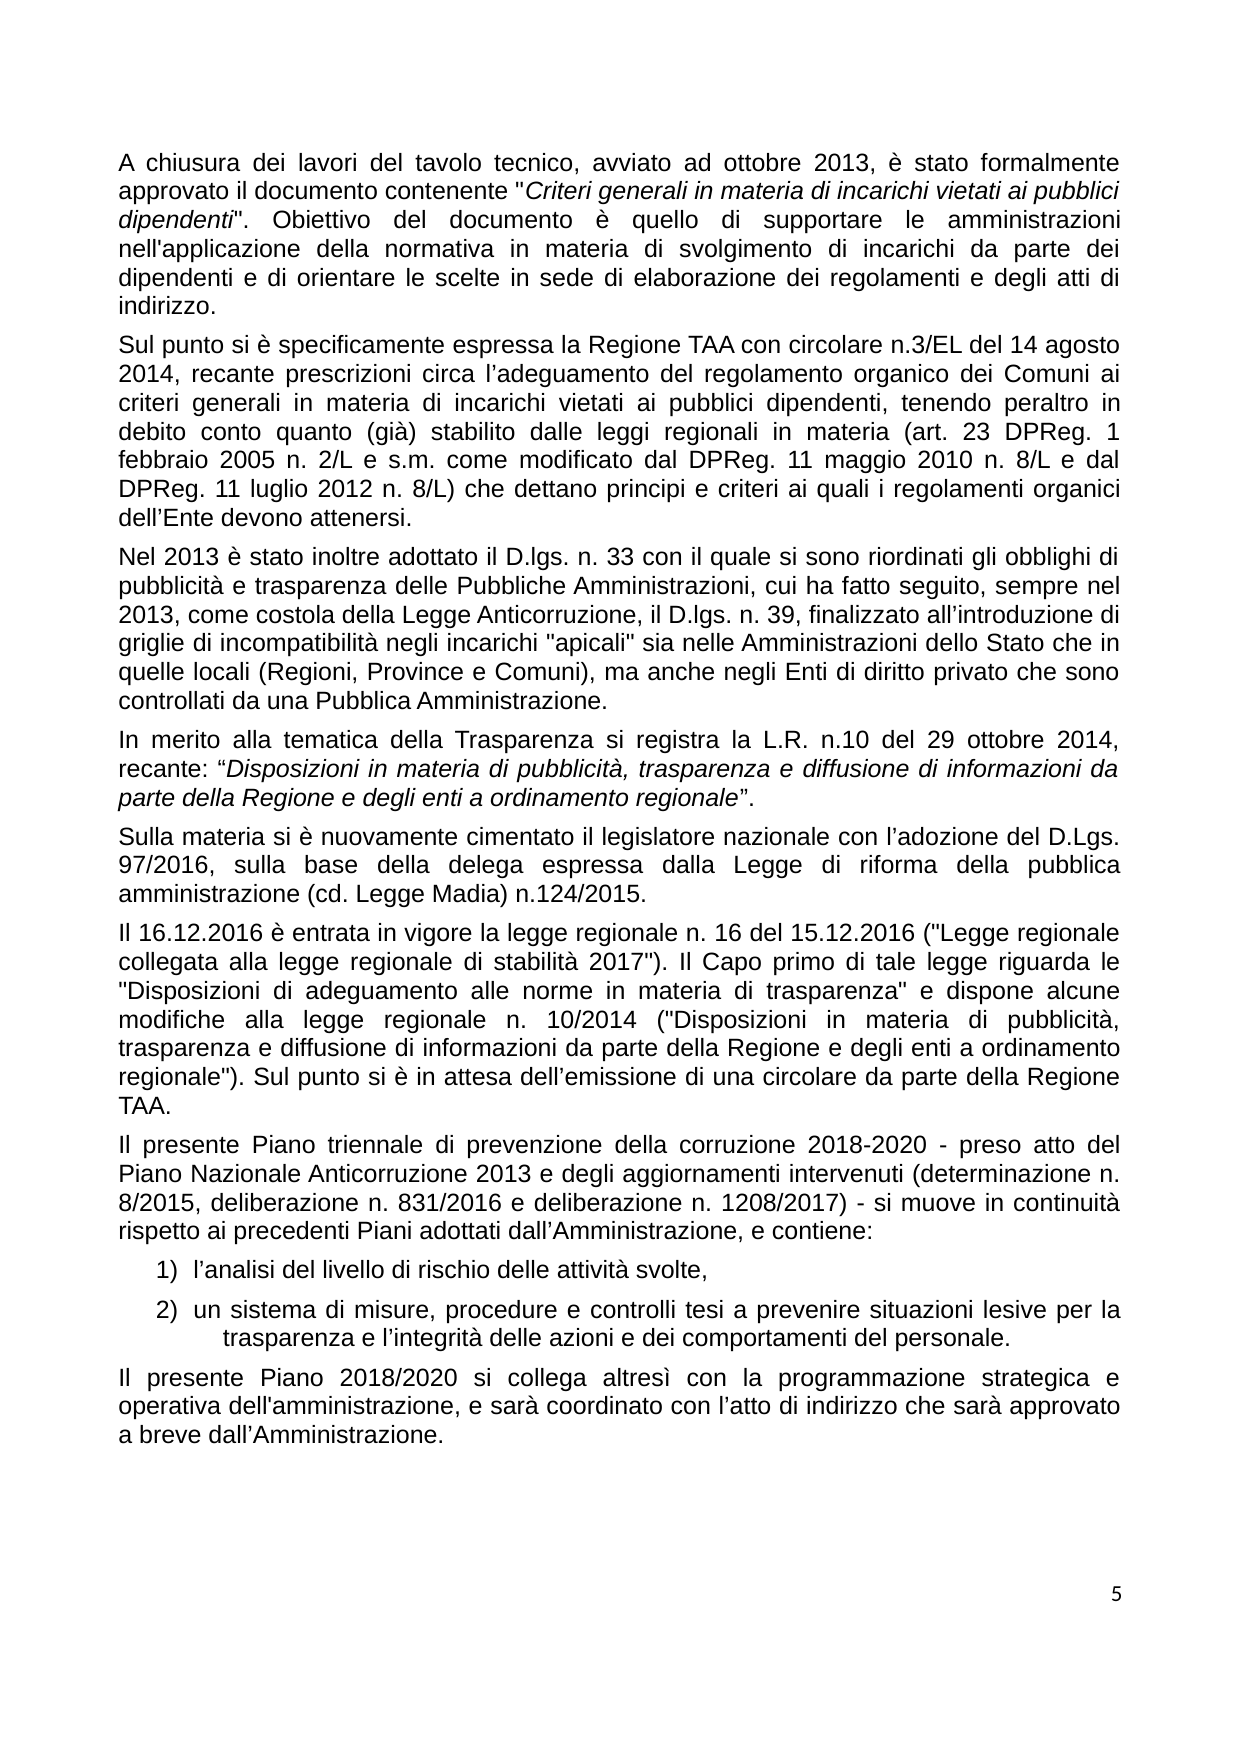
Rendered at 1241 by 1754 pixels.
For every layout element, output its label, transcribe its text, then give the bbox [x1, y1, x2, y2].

text Sul punto si è specificamente espressa la Regione TAA con circolare n.3/EL del 14 agosto 2014, recante prescrizioni circa l’adeguamento del regolamento organico dei Comuni ai criteri generali in materia di incarichi vietati ai pubblici dipendenti, tenendo peraltro in debito conto quanto (già) stabilito dalle leggi regionali in materia (art. 23 DPReg. 1 febbraio 2005 n. 2/L e s.m. come modificato dal DPReg. 11 maggio 2010 n. 8/L e dal DPReg. 11 luglio 2012 n. 8/L) che dettano principi e criteri ai quali i regolamenti organici dell’Ente devono attenersi. [118, 331, 1122, 532]
text A chiusura dei lavori del tavolo tecnico, avviato ad ottobre 2013, è stato formalmente approvato il documento contenente "Criteri generali in materia di incarichi vietati ai pubblici dipendenti". Obiettivo del documento è quello di supportare le amministrazioni nell'applicazione della normativa in materia di svolgimento di incarichi da parte dei dipendenti e di orientare le scelte in sede di elaborazione dei regolamenti e degli atti di indirizzo. [118, 148, 1122, 320]
text Il presente Piano triennale di prevenzione della corruzione 2018-2020 - preso atto del Piano Nazionale Anticorruzione 2013 e degli aggiornamenti intervenuti (determinazione n. 8/2015, deliberazione n. 831/2016 e deliberazione n. 1208/2017) - si muove in continuità rispetto ai precedenti Piani adottati dall’Amministrazione, e contiene: [118, 1130, 1122, 1245]
text Sulla materia si è nuovamente cimentato il legislatore nazionale con l’adozione del D.Lgs. 97/2016, sulla base della delega espressa dalla Legge di riforma della pubblica amministrazione (cd. Legge Madia) n.124/2015. [118, 822, 1122, 908]
list un sistema di misure, procedure e controlli tesi a prevenire situazioni lesive per la trasparenza e l’integrità delle azioni e dei comportamenti del personale. [156, 1295, 1122, 1352]
text Il 16.12.2016 è entrata in vigore la legge regionale n. 16 del 15.12.2016 ("Legge regionale collegata alla legge regionale di stabilità 2017"). Il Capo primo di tale legge riguarda le "Disposizioni di adeguamento alle norme in materia di trasparenza" e dispone alcune modifiche alla legge regionale n. 10/2014 ("Disposizioni in materia di pubblicità, trasparenza e diffusione di informazioni da parte della Regione e degli enti a ordinamento regionale"). Sul punto si è in attesa dell’emissione di una circolare da parte della Regione TAA. [118, 918, 1122, 1120]
list l’analisi del livello di rischio delle attività svolte, [156, 1256, 1122, 1284]
text Il presente Piano 2018/2020 si collega altresì con la programmazione strategica e operativa dell'amministrazione, e sarà coordinato con l’atto di indirizzo che sarà approvato a breve dall’Amministrazione. [118, 1363, 1122, 1449]
text Nel 2013 è stato inoltre adottato il D.lgs. n. 33 con il quale si sono riordinati gli obblighi di pubblicità e trasparenza delle Pubbliche Amministrazioni, cui ha fatto seguito, sempre nel 2013, come costola della Legge Anticorruzione, il D.lgs. n. 39, finalizzato all’introduzione di griglie di incompatibilità negli incarichi "apicali" sia nelle Amministrazioni dello Stato che in quelle locali (Regioni, Province e Comuni), ma anche negli Enti di diritto privato che sono controllati da una Pubblica Amministrazione. [118, 542, 1122, 715]
text In merito alla tematica della Trasparenza si registra la L.R. n.10 del 29 ottobre 2014, recante: “Disposizioni in materia di pubblicità, trasparenza e diffusione di informazioni da parte della Regione e degli enti a ordinamento regionale”. [118, 725, 1122, 811]
